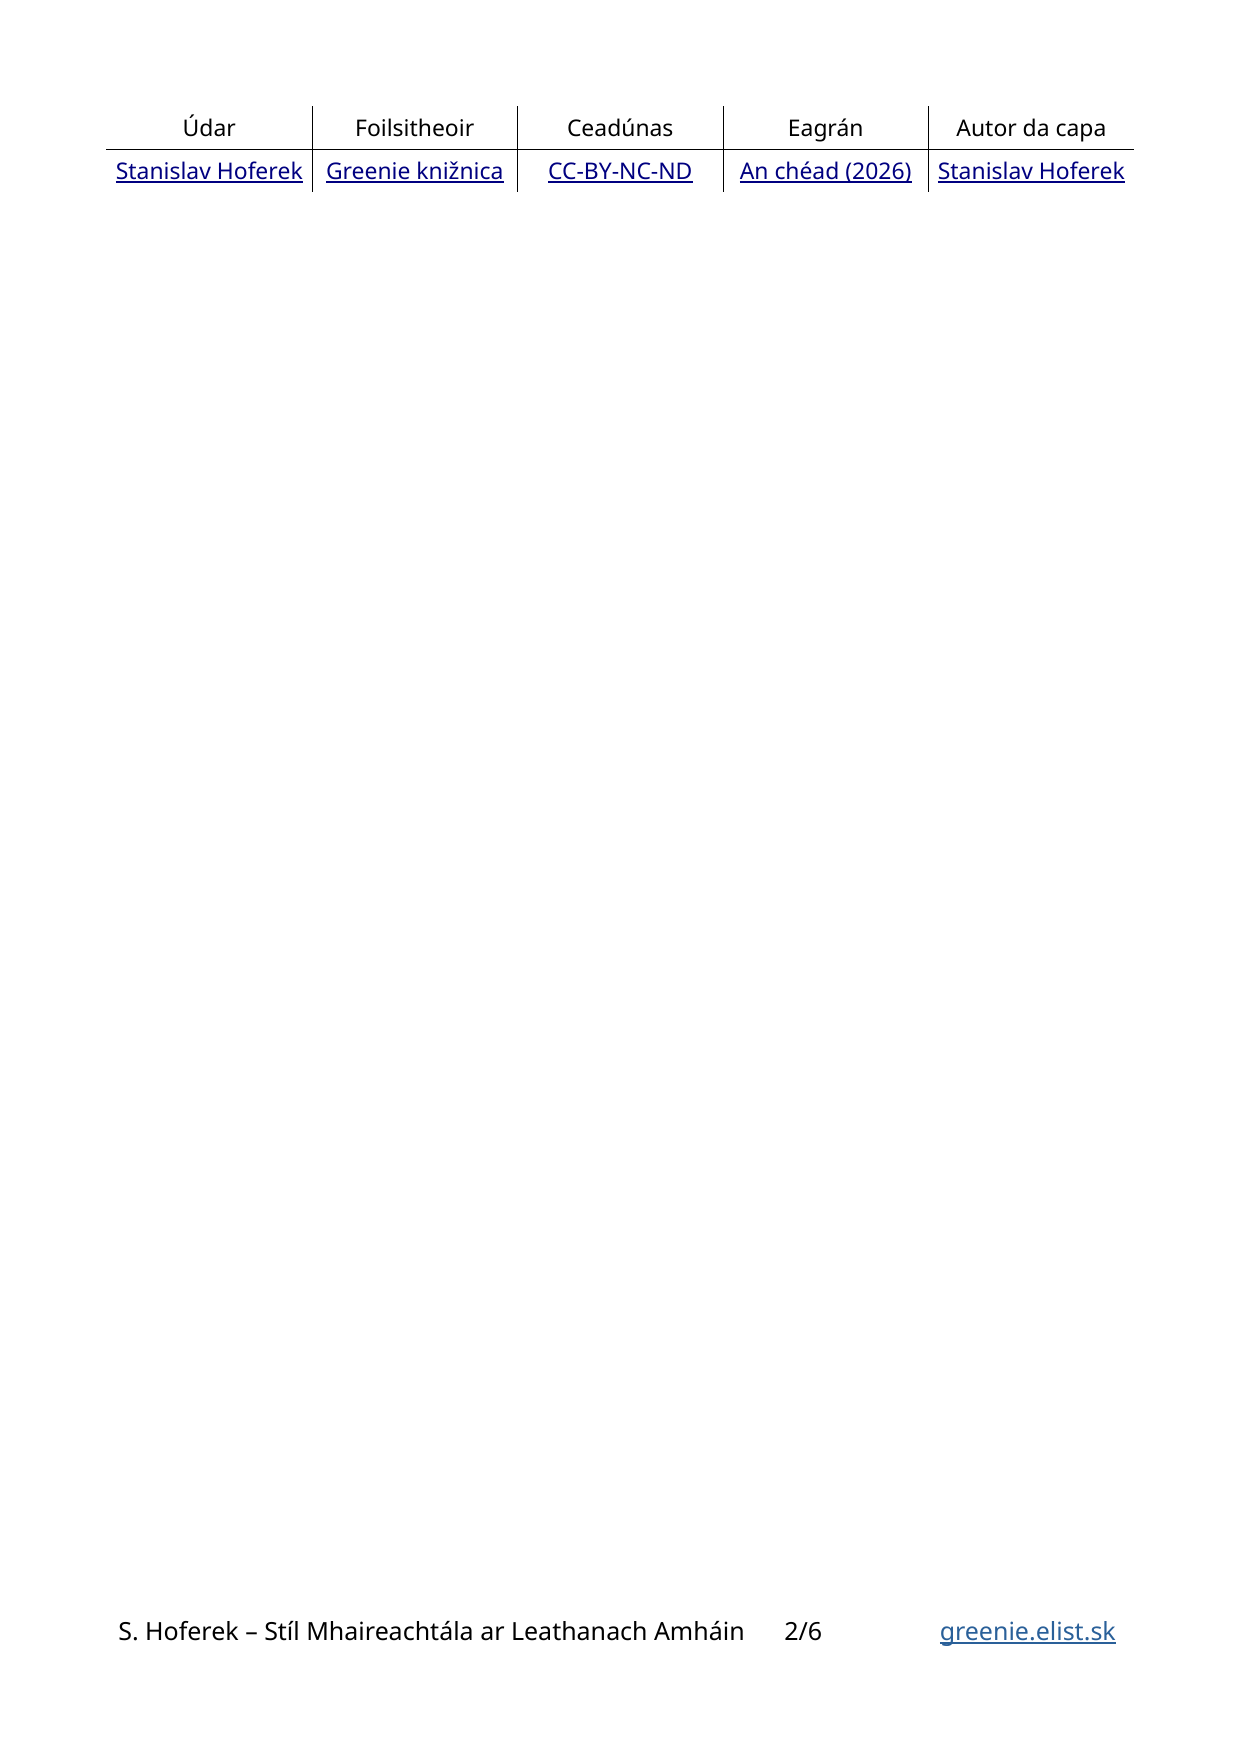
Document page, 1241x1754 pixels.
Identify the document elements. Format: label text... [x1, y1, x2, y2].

table_header Eagrán [724, 106, 928, 149]
table_cell CC-BY-NC-ND [518, 150, 723, 192]
table_cell Greenie knižnica [313, 150, 517, 192]
table_header Ceadúnas [518, 106, 723, 149]
table_cell Stanislav Hoferek [929, 150, 1134, 192]
table_header Foilsitheoir [313, 106, 517, 149]
table_header Autor da capa [929, 106, 1134, 149]
table_cell Stanislav Hoferek [106, 150, 312, 192]
table_header Údar [106, 106, 312, 149]
table_cell An chéad (2026) [724, 150, 928, 192]
